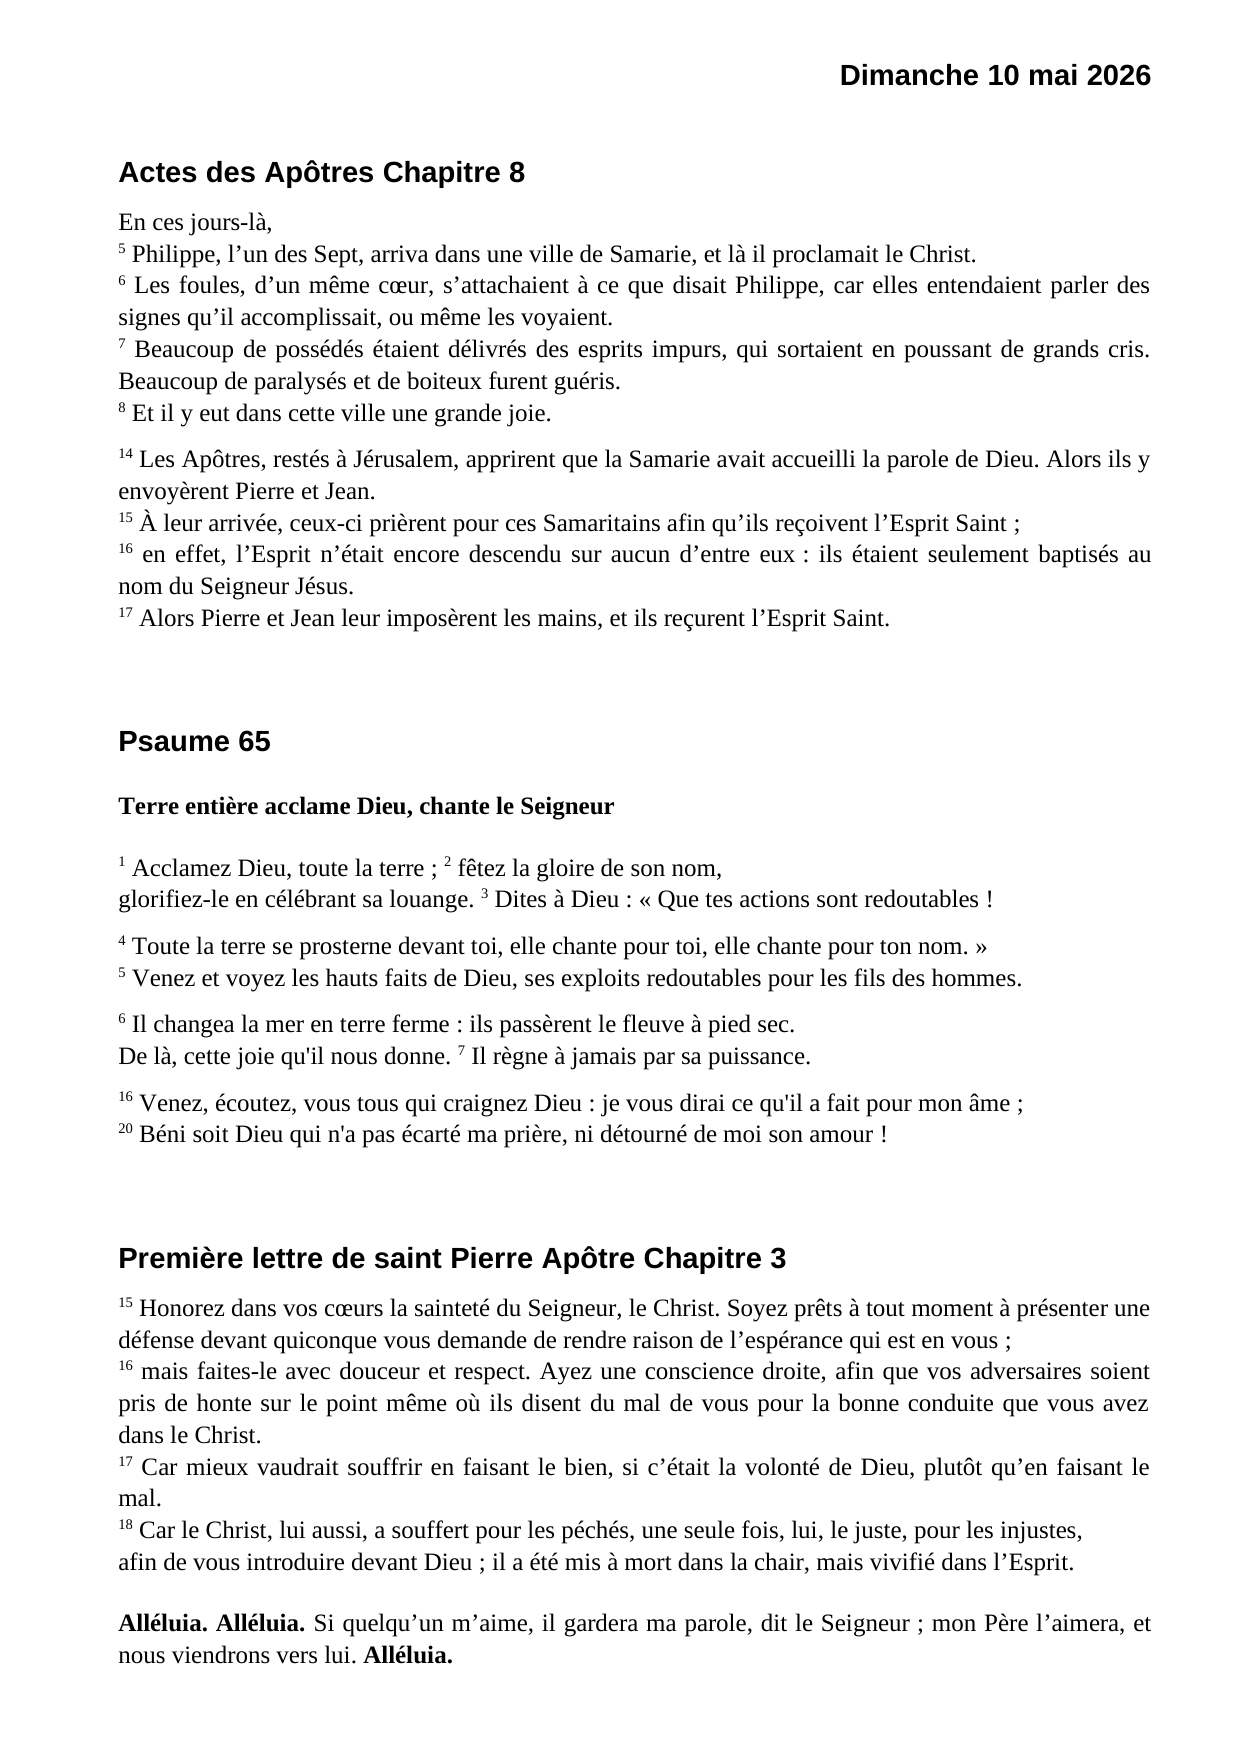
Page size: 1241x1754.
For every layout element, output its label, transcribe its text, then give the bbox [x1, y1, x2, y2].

text 20 Béni soit Dieu qui n'a pas écarté ma prière, ni détourné de moi son amour ! [118, 1120, 1152, 1148]
text glorifiez-le en célébrant sa louange. 3 Dites à Dieu : « Que tes actions sont redoutables ! [118, 885, 1152, 913]
text Terre entière acclame Dieu, chante le Seigneur [118, 792, 1152, 820]
text 4 Toute la terre se prosterne devant toi, elle chante pour toi, elle chante pour ton nom. » [118, 932, 1152, 960]
text 1 Acclamez Dieu, toute la terre ; 2 fêtez la gloire de son nom, [118, 854, 1152, 881]
subtitle Dimanche 10 mai 2026 [118, 59, 1152, 92]
text 16 Venez, écoutez, vous tous qui craignez Dieu : je vous dirai ce qu'il a fait pour mon âme ; [118, 1089, 1152, 1116]
text Alléluia. Alléluia. Si quelqu’un m’aime, il gardera ma parole, dit le Seigneur ; mon Père l’aimera, et nous viendrons vers lui. Alléluia. [118, 1609, 1152, 1669]
text En ces jours-là, [118, 208, 1152, 236]
subtitle Actes des Apôtres Chapitre 8 [118, 156, 1152, 188]
text 6 Il changea la mer en terre ferme : ils passèrent le fleuve à pied sec. [118, 1010, 1152, 1038]
text 5 Venez et voyez les hauts faits de Dieu, ses exploits redoutables pour les fils des hommes. [118, 964, 1152, 991]
subtitle Première lettre de saint Pierre Apôtre Chapitre 3 [118, 1242, 1152, 1274]
text 14 Les Apôtres, restés à Jérusalem, apprirent que la Samarie avait accueilli la parole de Dieu. Alors ils y envoyèrent Pierre et Jean. [118, 445, 1152, 505]
text afin de vous introduire devant Dieu ; il a été mis à mort dans la chair, mais vivifié dans l’Esprit. [118, 1548, 1152, 1576]
text De là, cette joie qu'il nous donne. 7 Il règne à jamais par sa puissance. [118, 1042, 1152, 1070]
text 16 mais faites-le avec douceur et respect. Ayez une conscience droite, afin que vos adversaires soient pris de honte sur le point même où ils disent du mal de vous pour la bonne conduite que vous avez dans le Christ. [118, 1357, 1152, 1449]
subtitle Psaume 65 [118, 725, 1152, 758]
text 7 Beaucoup de possédés étaient délivrés des esprits impurs, qui sortaient en poussant de grands cris. Beaucoup de paralysés et de boiteux furent guéris. [118, 335, 1152, 395]
text 6 Les foules, d’un même cœur, s’attachaient à ce que disait Philippe, car elles entendaient parler des signes qu’il accomplissait, ou même les voyaient. [118, 272, 1152, 331]
text 16 en effet, l’Esprit n’était encore descendu sur aucun d’entre eux : ils étaient seulement baptisés au nom du Seigneur Jésus. [118, 541, 1152, 600]
text 8 Et il y eut dans cette ville une grande joie. [118, 399, 1152, 426]
text 15 Honorez dans vos cœurs la sainteté du Seigneur, le Christ. Soyez prêts à tout moment à présenter une défense devant quiconque vous demande de rendre raison de l’espérance qui est en vous ; [118, 1294, 1152, 1353]
text 17 Alors Pierre et Jean leur imposèrent les mains, et ils reçurent l’Esprit Saint. [118, 604, 1152, 632]
text 5 Philippe, l’un des Sept, arriva dans une ville de Samarie, et là il proclamait le Christ. [118, 240, 1152, 268]
text 15 À leur arrivée, ceux-ci prièrent pour ces Samaritains afin qu’ils reçoivent l’Esprit Saint ; [118, 509, 1152, 537]
text 17 Car mieux vaudrait souffrir en faisant le bien, si c’était la volonté de Dieu, plutôt qu’en faisant le mal. [118, 1453, 1152, 1512]
text 18 Car le Christ, lui aussi, a souffert pour les péchés, une seule fois, lui, le juste, pour les injustes, [118, 1516, 1152, 1544]
